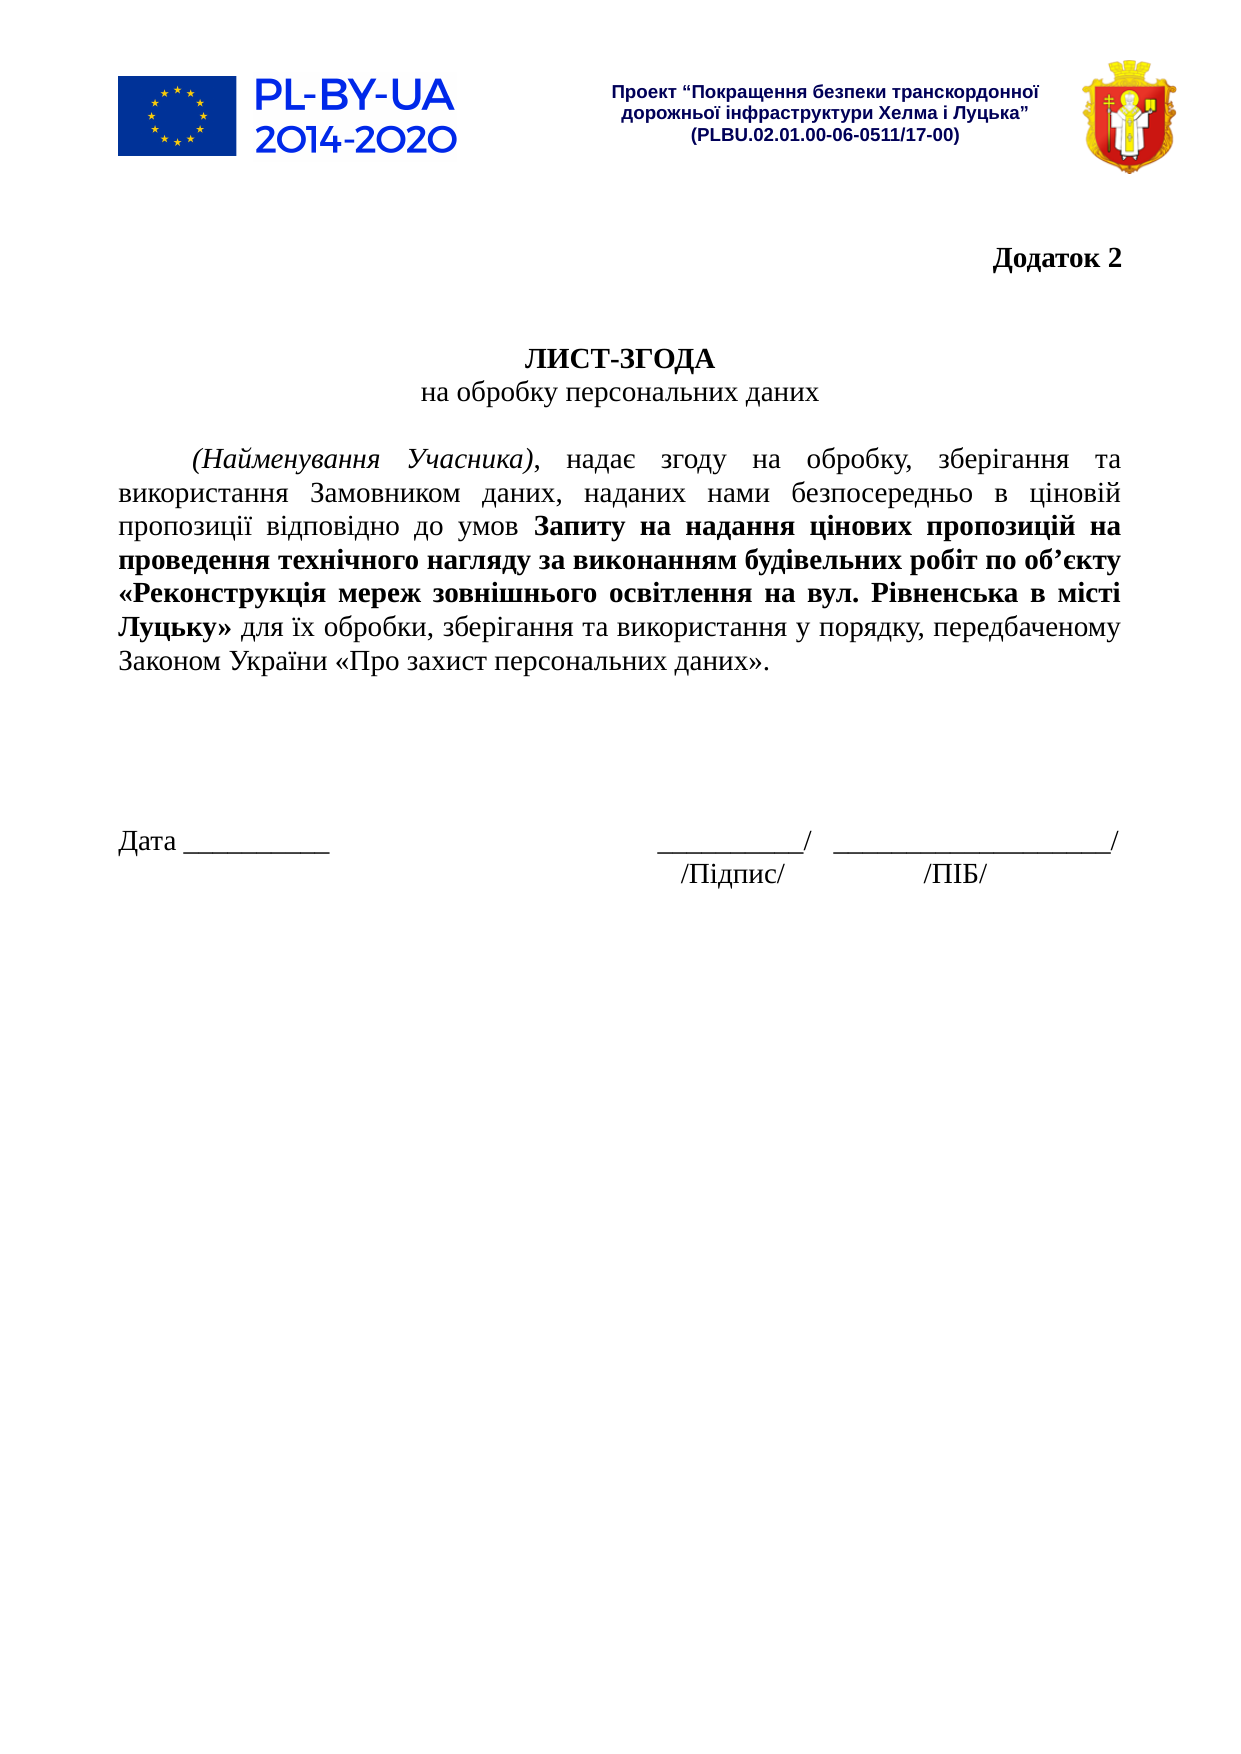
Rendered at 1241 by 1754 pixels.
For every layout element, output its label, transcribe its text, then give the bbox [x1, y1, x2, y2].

text (Найменування Учасника), надає згоду на обробку, зберігання та використання Замовником даних, наданих нами безпосередньо в ціновій пропозиції відповідно до умов Запиту на надання цінових пропозицій на проведення технічного нагляду за виконанням будівельних робіт по об’єкту «Реконструкція мереж зовнішнього освітлення на вул. Рівненська в місті Луцьку» для їх обробки, зберігання та використання у порядку, передбаченому Законом України «Про захист персональних даних». [118, 441, 1122, 676]
text на обробку персональних даних [118, 374, 1122, 408]
text /Підпис/ /ПІБ/ [118, 856, 1122, 890]
text Дата __________ __________/ ___________________/ [118, 823, 1122, 856]
text Додаток 2 [118, 240, 1122, 274]
picture [1082, 60, 1177, 174]
picture [252, 72, 458, 162]
picture [118, 76, 237, 156]
text ЛИСТ-ЗГОДА [118, 341, 1122, 374]
